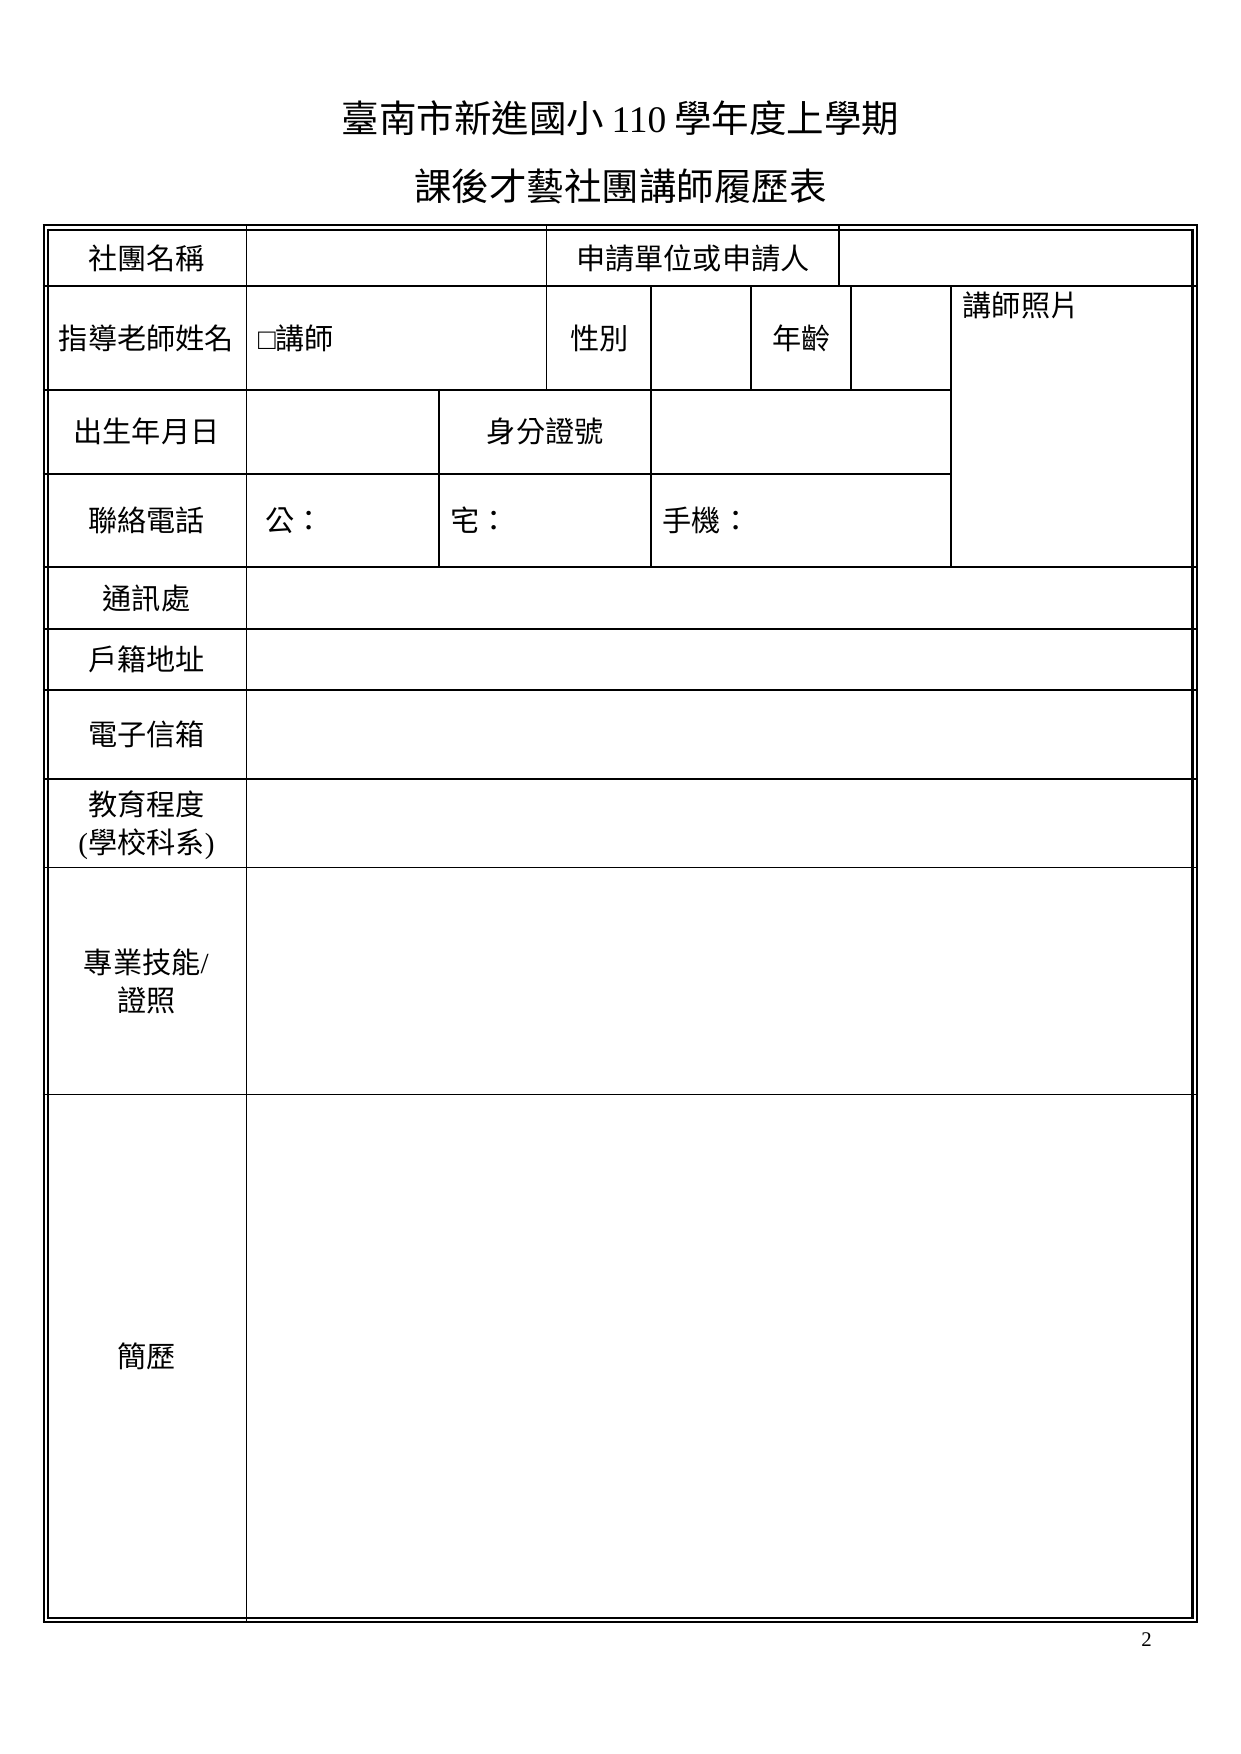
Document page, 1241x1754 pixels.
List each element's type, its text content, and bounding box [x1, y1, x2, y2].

text 臺南市新進國小110學年度上學期 [89, 89, 1152, 143]
table_cell [652, 287, 750, 389]
table_cell 性別 [547, 287, 650, 389]
table_header 申請單位或申請人 [547, 231, 838, 285]
table_cell □講師 [247, 287, 546, 389]
table_header [840, 231, 1191, 285]
table_cell [247, 780, 1191, 867]
table_cell [247, 630, 1191, 689]
table_cell 公： [247, 475, 438, 566]
table_cell [247, 391, 438, 473]
table_header 社團名稱 [49, 231, 246, 285]
table_cell [247, 568, 1191, 628]
table_cell 指導老師姓名 [49, 287, 246, 389]
table_cell 講師照片 [952, 287, 1191, 566]
table_cell [247, 1095, 1191, 1617]
table_cell [247, 691, 1191, 778]
text 課後才藝社團講師履歷表 [89, 156, 1152, 211]
table_cell 教育程度 (學校科系) [49, 780, 246, 867]
table_header [247, 231, 546, 285]
table_cell 出生年月日 [49, 391, 246, 473]
table_cell 身分證號 [440, 391, 650, 473]
table_cell 電子信箱 [49, 691, 246, 778]
table_cell 通訊處 [49, 568, 246, 628]
table_cell 年齡 [752, 287, 850, 389]
table_cell 簡歷 [49, 1095, 246, 1617]
table_cell 專業技能/ 證照 [49, 868, 246, 1093]
table_cell 戶籍地址 [49, 630, 246, 689]
table_cell [247, 868, 1191, 1093]
table_cell 宅： [440, 475, 650, 566]
table_cell [652, 391, 950, 473]
table_cell [852, 287, 950, 389]
table_cell 聯絡電話 [49, 475, 246, 566]
table_cell 手機： [652, 475, 950, 566]
